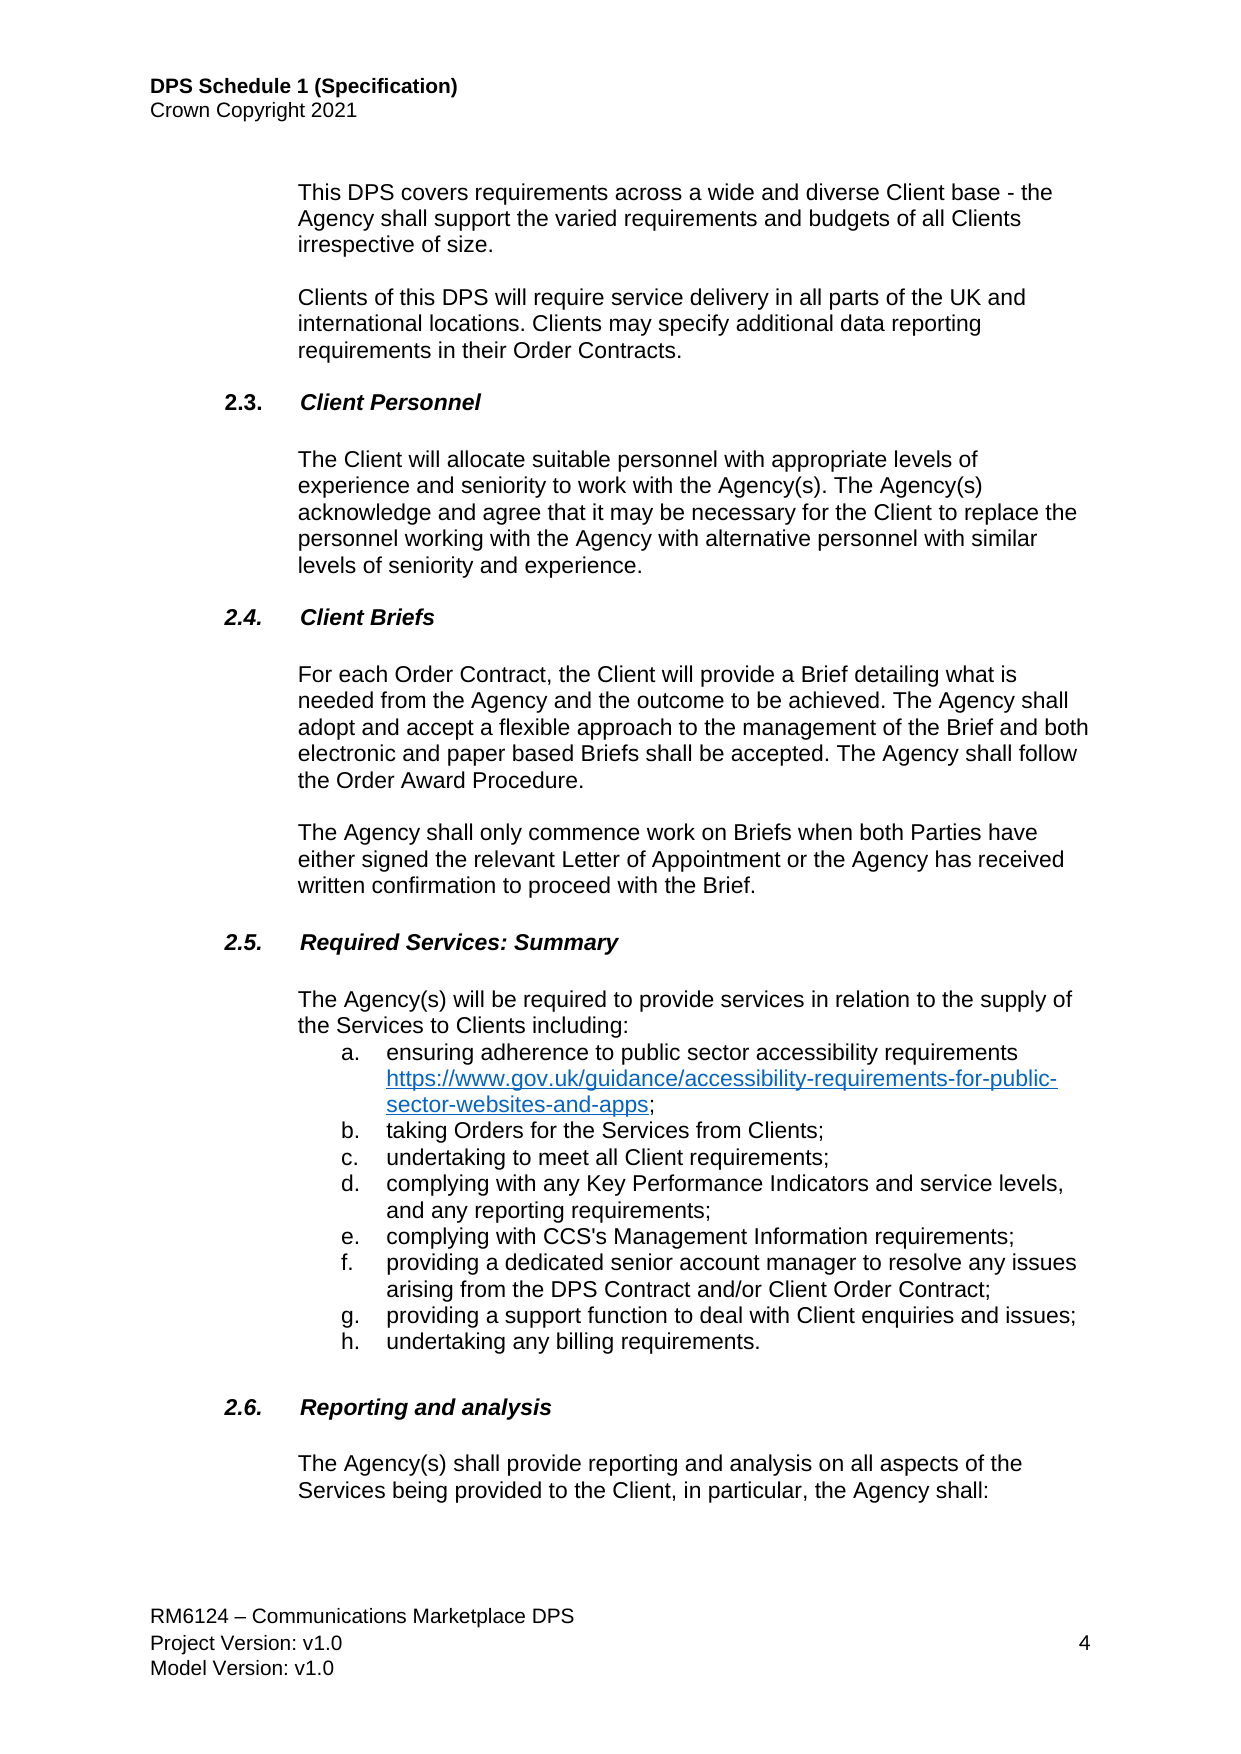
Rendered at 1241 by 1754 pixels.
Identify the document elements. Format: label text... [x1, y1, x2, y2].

list Reporting and analysis [262, 1393, 1090, 1420]
list taking Orders for the Services from Clients; [341, 1117, 1090, 1144]
list complying with any Key Performance Indicators and service levels, and any reporting requirements; [341, 1170, 1090, 1223]
list providing a dedicated senior account manager to resolve any issues arising from the DPS Contract and/or Client Order Contract; [341, 1249, 1090, 1302]
list Client Briefs [262, 604, 1090, 631]
text The Client will allocate suitable personnel with appropriate levels of experience and seniority to work with the Agency(s). The Agency(s) acknowledge and agree that it may be necessary for the Client to replace the personnel working with the Agency with alternative personnel with similar levels of seniority and experience. [298, 446, 1090, 578]
text The Agency(s) will be required to provide services in relation to the supply of the Services to Clients including: [298, 986, 1090, 1038]
list undertaking to meet all Client requirements; [341, 1144, 1090, 1170]
list Required Services: Summary [262, 929, 1090, 955]
text For each Order Contract, the Client will provide a Brief detailing what is needed from the Agency and the outcome to be achieved. The Agency shall adopt and accept a flexible approach to the management of the Brief and both electronic and paper based Briefs shall be accepted. The Agency shall follow the Order Award Procedure. [298, 661, 1090, 793]
list providing a support function to deal with Client enquiries and issues; [341, 1302, 1090, 1328]
list undertaking any billing requirements. [341, 1328, 1090, 1355]
list Client Personnel [262, 389, 1090, 416]
text The Agency shall only commence work on Briefs when both Parties have either signed the relevant Letter of Appointment or the Agency has received written confirmation to proceed with the Brief. [298, 819, 1090, 898]
list complying with CCS's Management Information requirements; [341, 1223, 1090, 1249]
text Clients of this DPS will require service delivery in all parts of the UK and international locations. Clients may specify additional data reporting requirements in their Order Contracts. [298, 284, 1090, 363]
text This DPS covers requirements across a wide and diverse Client base - the Agency shall support the varied requirements and budgets of all Clients irrespective of size. [298, 178, 1090, 257]
text The Agency(s) shall provide reporting and analysis on all aspects of the Services being provided to the Client, in particular, the Agency shall: [298, 1450, 1090, 1503]
list ensuring adherence to public sector accessibility requirements https://www.gov.uk/guidance/accessibility-requirements-for-public-sector-websites-and-apps; [341, 1038, 1090, 1117]
